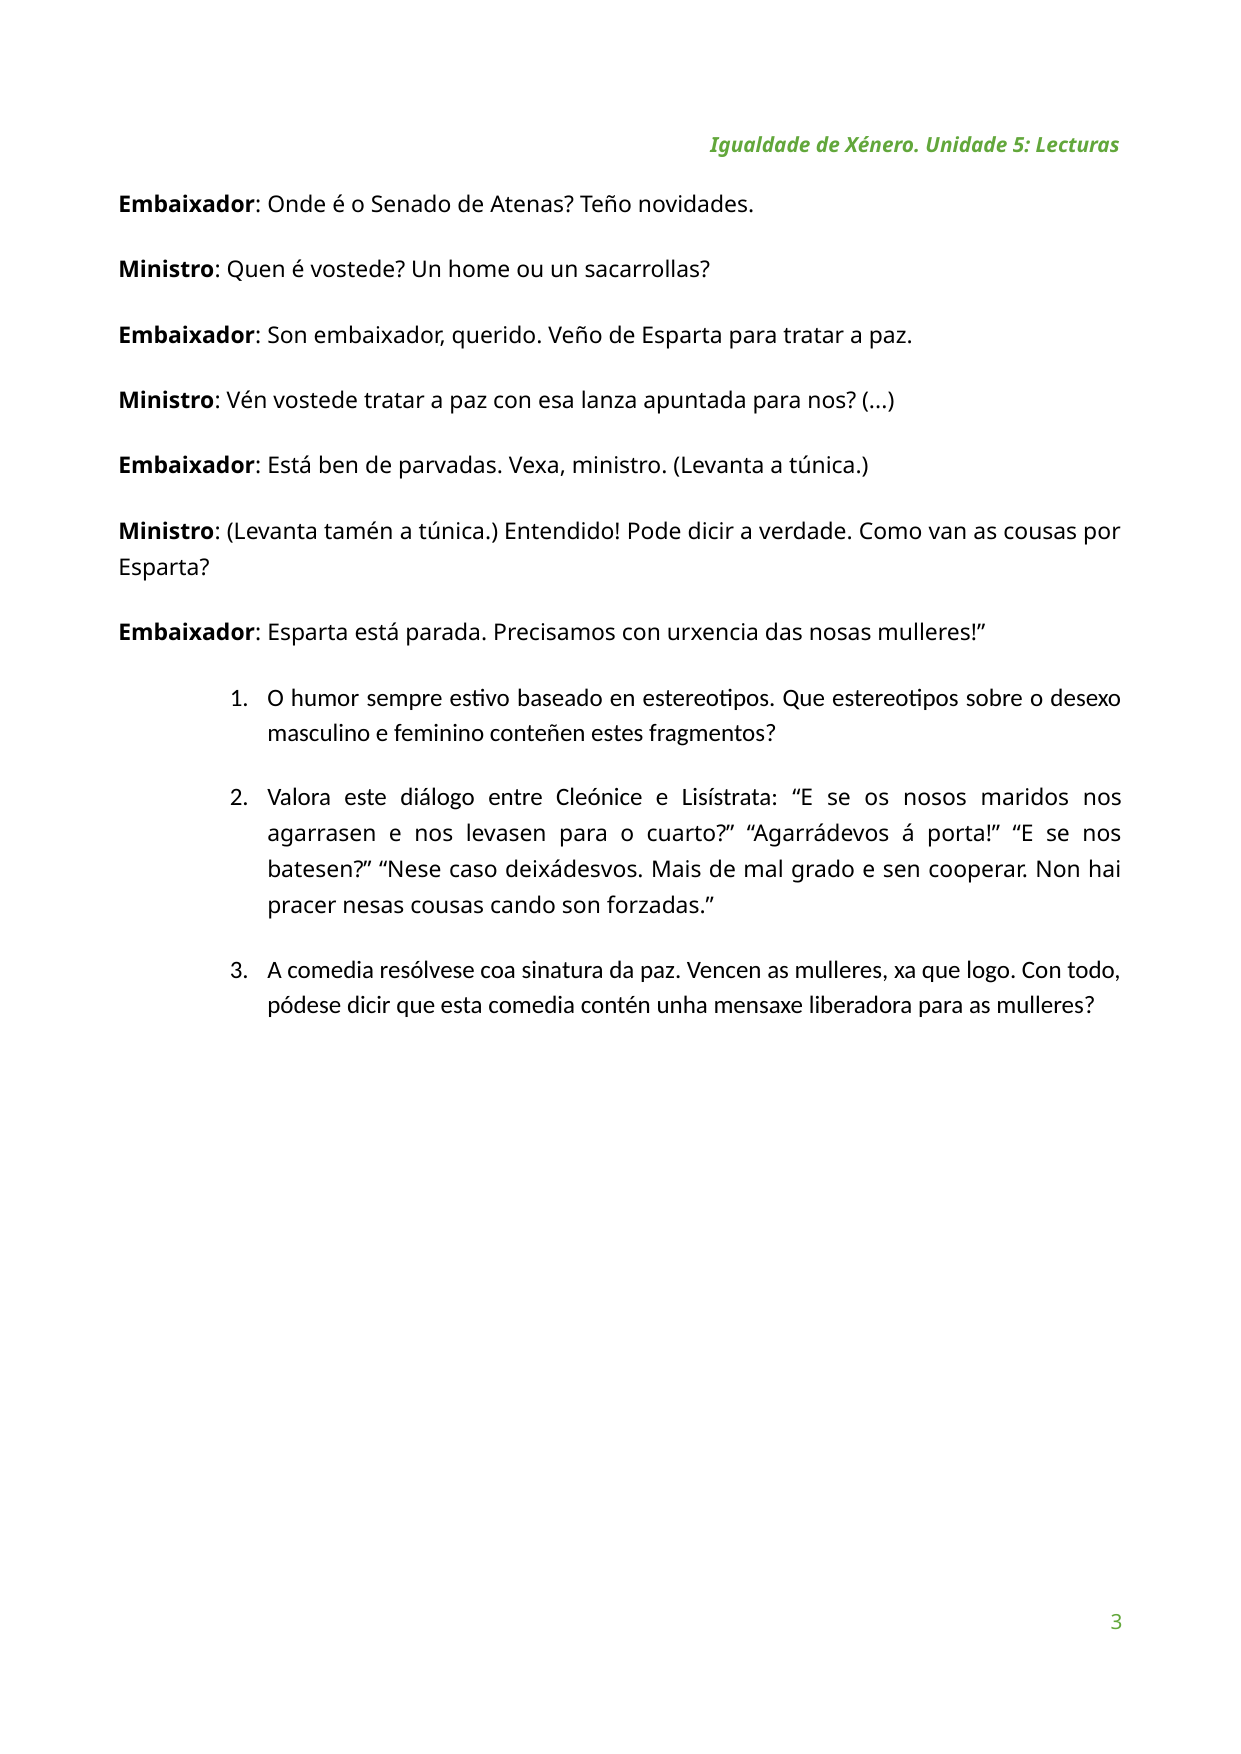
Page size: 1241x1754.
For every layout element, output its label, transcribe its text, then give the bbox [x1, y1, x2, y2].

text Ministro: (Levanta tamén a túnica.) Entendido! Pode dicir a verdade. Como van as cousas por Esparta? [118, 515, 1122, 582]
list O humor sempre estivo baseado en estereotipos. Que estereotipos sobre o desexo masculino e feminino conteñen estes fragmentos? [229, 682, 1122, 747]
list A comedia resólvese coa sinatura da paz. Vencen as mulleres, xa que logo. Con todo, pódese dicir que esta comedia contén unha mensaxe liberadora para as mulleres? [229, 954, 1122, 1020]
text Embaixador: Está ben de parvadas. Vexa, ministro. (Levanta a túnica.) [118, 449, 1122, 481]
text Ministro: Quen é vostede? Un home ou un sacarrollas? [118, 253, 1122, 284]
text Embaixador: Onde é o Senado de Atenas? Teño novidades. [118, 188, 1122, 219]
text Embaixador: Son embaixador, querido. Veño de Esparta para tratar a paz. [118, 319, 1122, 350]
list Valora este diálogo entre Cleónice e Lisístrata: “E se os nosos maridos nos agarrasen e nos levasen para o cuarto?” “Agarrádevos á porta!” “E se nos batesen?” “Nese caso deixádesvos. Mais de mal grado e sen cooperar. Non hai pracer nesas cousas cando son forzadas.” [229, 781, 1122, 920]
text Ministro: Vén vostede tratar a paz con esa lanza apuntada para nos? (...) [118, 384, 1122, 415]
text Embaixador: Esparta está parada. Precisamos con urxencia das nosas mulleres!” [118, 616, 1122, 647]
